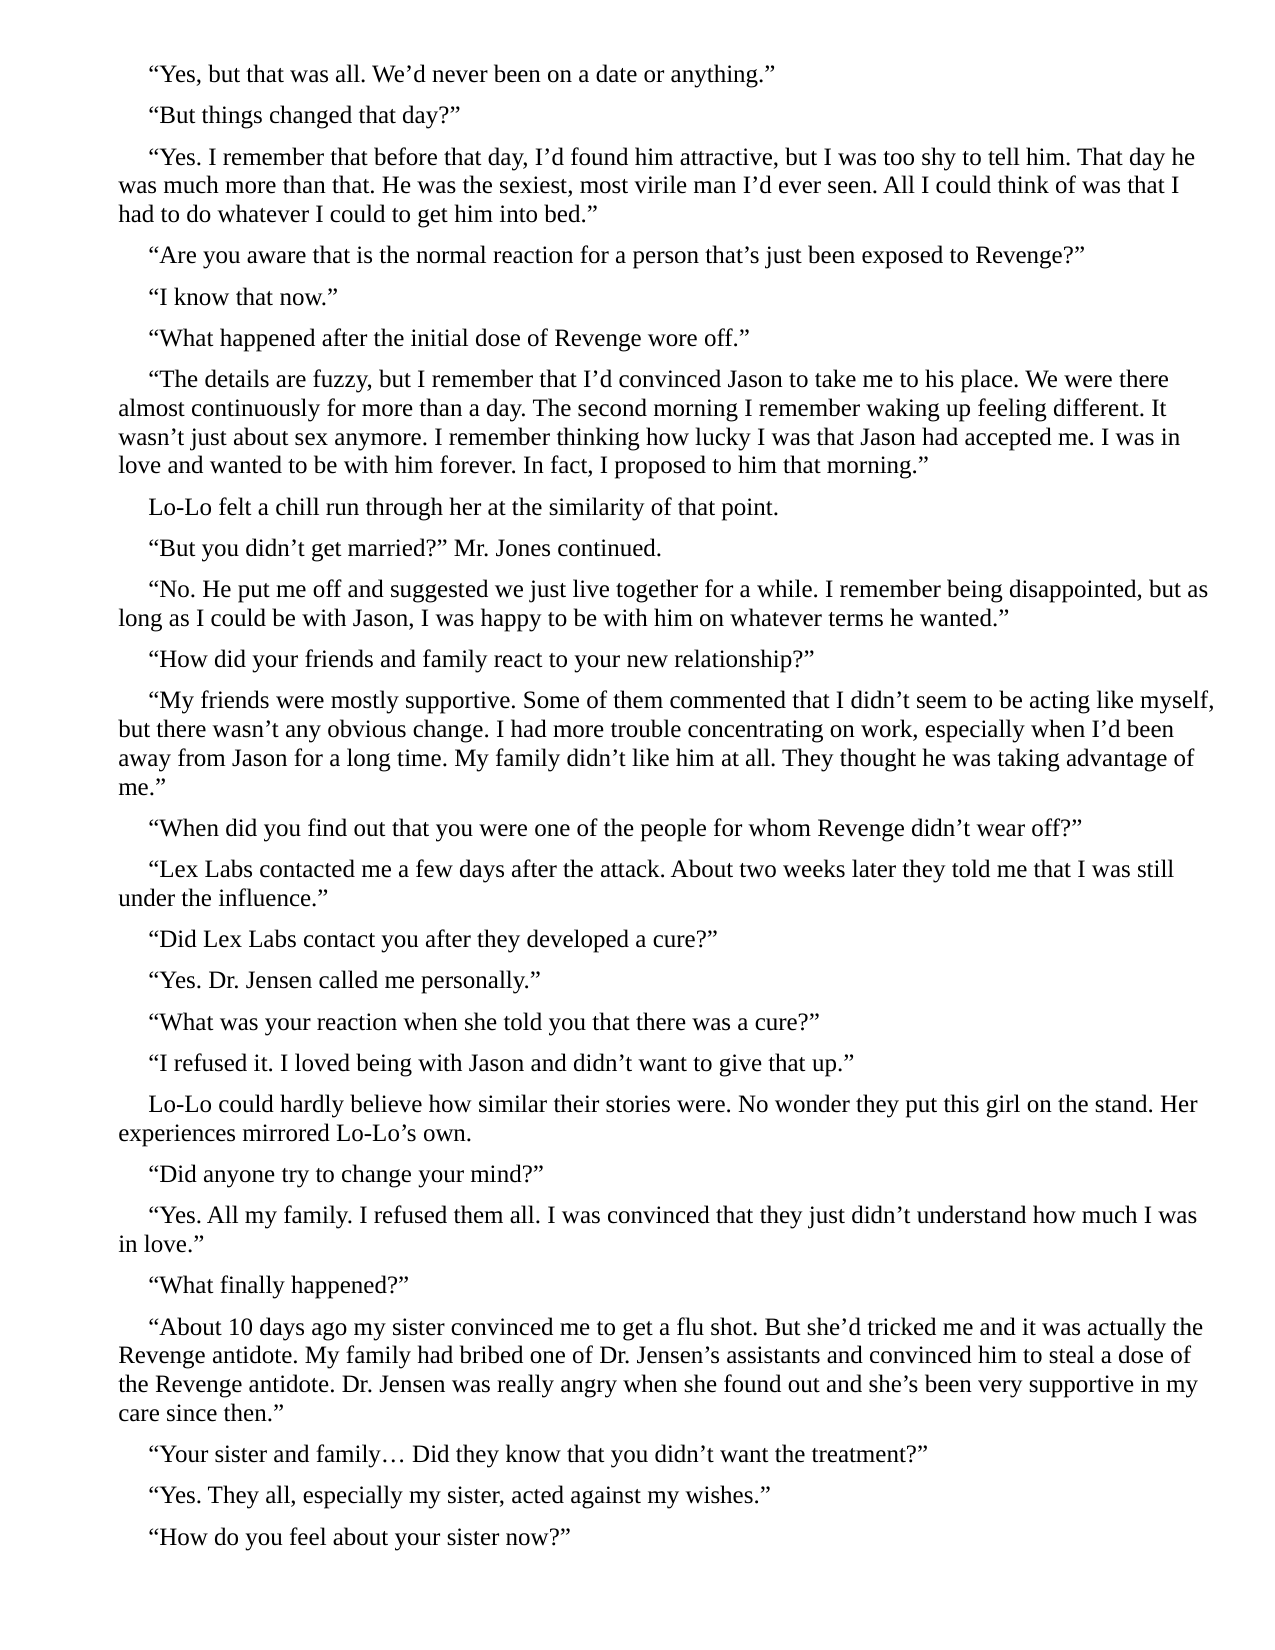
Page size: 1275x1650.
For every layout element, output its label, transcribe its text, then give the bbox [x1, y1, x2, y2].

text “Yes. Dr. Jensen called me personally.” [118, 965, 1216, 994]
text “My friends were mostly supportive. Some of them commented that I didn’t seem to be acting like myself, but there wasn’t any obvious change. I had more trouble concentrating on work, especially when I’d been away from Jason for a long time. My family didn’t like him at all. They thought he was taking advantage of me.” [118, 685, 1216, 800]
text “What finally happened?” [118, 1270, 1216, 1299]
text “The details are fuzzy, but I remember that I’d convinced Jason to take me to his place. We were there almost continuously for more than a day. The second morning I remember waking up feeling different. It wasn’t just about sex anymore. I remember thinking how lucky I was that Jason had accepted me. I was in love and wanted to be with him forever. In fact, I proposed to him that morning.” [118, 364, 1216, 479]
text Lo-Lo felt a chill run through her at the similarity of that point. [118, 492, 1216, 520]
text “What happened after the initial dose of Revenge wore off.” [118, 323, 1216, 352]
text Lo-Lo could hardly believe how similar their stories were. No wonder they put this girl on the stand. Her experiences mirrored Lo-Lo’s own. [118, 1089, 1216, 1147]
text “I know that now.” [118, 282, 1216, 310]
text “I refused it. I loved being with Jason and didn’t want to give that up.” [118, 1048, 1216, 1077]
text “Yes. All my family. I refused them all. I was convinced that they just didn’t understand how much I was in love.” [118, 1200, 1216, 1258]
text “What was your reaction when she told you that there was a cure?” [118, 1007, 1216, 1035]
text “Yes. I remember that before that day, I’d found him attractive, but I was too shy to tell him. That day he was much more than that. He was the sexiest, most virile man I’d ever seen. All I could think of was that I had to do whatever I could to get him into bed.” [118, 142, 1216, 228]
text “Did Lex Labs contact you after they developed a cure?” [118, 924, 1216, 953]
text “Lex Labs contacted me a few days after the attack. About two weeks later they told me that I was still under the influence.” [118, 854, 1216, 912]
text “When did you find out that you were one of the people for whom Revenge didn’t wear off?” [118, 813, 1216, 842]
text “No. He put me off and suggested we just live together for a while. I remember being disappointed, but as long as I could be with Jason, I was happy to be with him on whatever terms he wanted.” [118, 574, 1216, 632]
text “How do you feel about your sister now?” [118, 1522, 1216, 1550]
text “Did anyone try to change your mind?” [118, 1159, 1216, 1188]
text “About 10 days ago my sister convinced me to get a flu shot. But she’d tricked me and it was actually the Revenge antidote. My family had bribed one of Dr. Jensen’s assistants and convinced him to steal a dose of the Revenge antidote. Dr. Jensen was really angry when she found out and she’s been very supportive in my care since then.” [118, 1312, 1216, 1427]
text “Yes, but that was all. We’d never been on a date or anything.” [118, 59, 1216, 88]
text “Your sister and family… Did they know that you didn’t want the treatment?” [118, 1439, 1216, 1468]
text “How did your friends and family react to your new relationship?” [118, 644, 1216, 673]
text “Yes. They all, especially my sister, acted against my wishes.” [118, 1480, 1216, 1509]
text “Are you aware that is the normal reaction for a person that’s just been exposed to Revenge?” [118, 240, 1216, 269]
text “But things changed that day?” [118, 100, 1216, 129]
text “But you didn’t get married?” Mr. Jones continued. [118, 533, 1216, 562]
